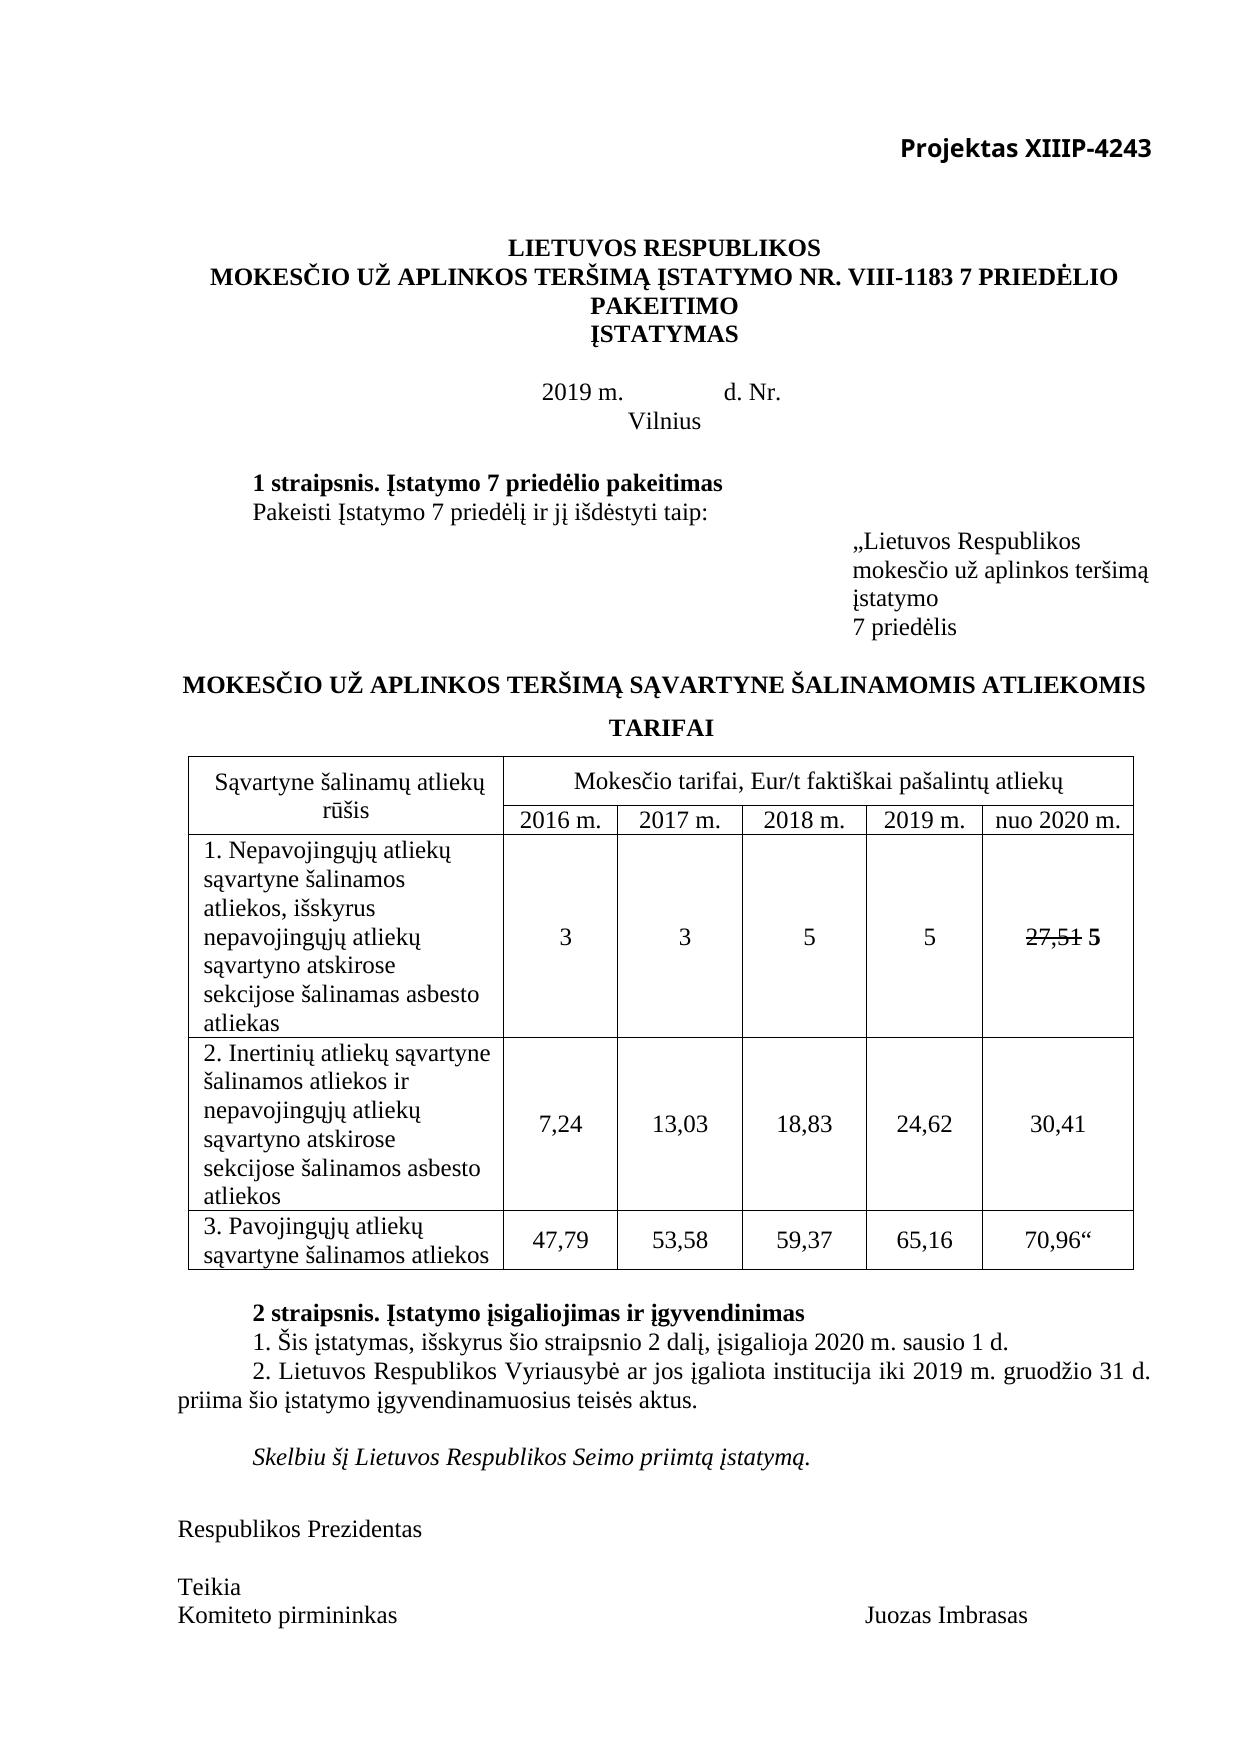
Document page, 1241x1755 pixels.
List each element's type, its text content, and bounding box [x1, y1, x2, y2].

table_cell 2016 m. [504, 806, 617, 834]
table_cell 2. Inertinių atliekų sąvartyne šalinamos atliekos ir nepavojingųjų atliekų sąvartyno atskirose sekcijose šalinamos asbesto atliekos [189, 1038, 503, 1210]
text įstatymo [177, 583, 1152, 612]
table_cell 70,96“ [983, 1211, 1133, 1269]
table_cell 13,03 [618, 1038, 742, 1210]
text Komiteto pirmininkas Juozas Imbrasas [177, 1600, 1152, 1629]
table_header Sąvartyne šalinamų atliekų rūšis [189, 757, 503, 834]
table_cell 2017 m. [618, 806, 742, 834]
table_cell 5 [743, 835, 866, 1037]
text mokesčio už aplinkos teršimą [177, 555, 1152, 583]
text Projektas XIIIP-4243 [177, 131, 1152, 165]
text „Lietuvos Respublikos [177, 526, 1152, 555]
table_cell 1. Nepavojingųjų atliekų sąvartyne šalinamos atliekos, išskyrus nepavojingųjų atliekų sąvartyno atskirose sekcijose šalinamas asbesto atliekas [189, 835, 503, 1037]
text MOKESČIO UŽ APLINKOS TERŠIMĄ ĮSTATYMO NR. VIII-1183 7 PRIEDĖLIO PAKEITIMO [177, 262, 1152, 319]
table_cell 30,41 [983, 1038, 1133, 1210]
text 1 straipsnis. Įstatymo 7 priedėlio pakeitimas [177, 468, 1152, 497]
text 1. Šis įstatymas, išskyrus šio straipsnio 2 dalį, įsigalioja 2020 m. sausio 1 d. [177, 1327, 1152, 1356]
table_cell nuo 2020 m. [983, 806, 1133, 834]
table_cell 59,37 [743, 1211, 866, 1269]
table_header Mokesčio tarifai, Eur/t faktiškai pašalintų atliekų [504, 757, 1133, 804]
text Respublikos Prezidentas [177, 1514, 1152, 1543]
table_cell 65,16 [867, 1211, 982, 1269]
table_cell 53,58 [618, 1211, 742, 1269]
table_cell 47,79 [504, 1211, 617, 1269]
table_cell 18,83 [743, 1038, 866, 1210]
text Skelbiu šį Lietuvos Respublikos Seimo priimtą įstatymą. [177, 1442, 1152, 1471]
text 2 straipsnis. Įstatymo įsigaliojimas ir įgyvendinimas [177, 1298, 1152, 1327]
text ĮSTATYMAS [177, 319, 1152, 348]
table_cell 3 [504, 835, 617, 1037]
text Pakeisti Įstatymo 7 priedėlį ir jį išdėstyti taip: [177, 497, 1152, 526]
table_cell 3. Pavojingųjų atliekų sąvartyne šalinamos atliekos [189, 1211, 503, 1269]
table_cell 7,24 [504, 1038, 617, 1210]
table_cell 3 [618, 835, 742, 1037]
text LIETUVOS RESPUBLIKOS [177, 233, 1152, 262]
table_cell 2019 m. [867, 806, 982, 834]
text 2. Lietuvos Respublikos Vyriausybė ar jos įgaliota institucija iki 2019 m. gruodžio 31 d. priima šio įstatymo įgyvendinamuosius teisės aktus. [177, 1356, 1152, 1413]
text Vilnius [177, 406, 1152, 434]
text MOKESČIO UŽ APLINKOS TERŠIMĄ SĄVARTYNE ŠALINAMOMIS ATLIEKOMIS TARIFAI [177, 670, 1152, 742]
table_cell 2018 m. [743, 806, 866, 834]
table_cell 5 [867, 835, 982, 1037]
table_cell 24,62 [867, 1038, 982, 1210]
table_cell 27,51 5 [983, 835, 1133, 1037]
text Teikia [177, 1572, 1152, 1600]
text 7 priedėlis [177, 612, 1152, 641]
text 2019 m. d. Nr. [177, 377, 1152, 406]
